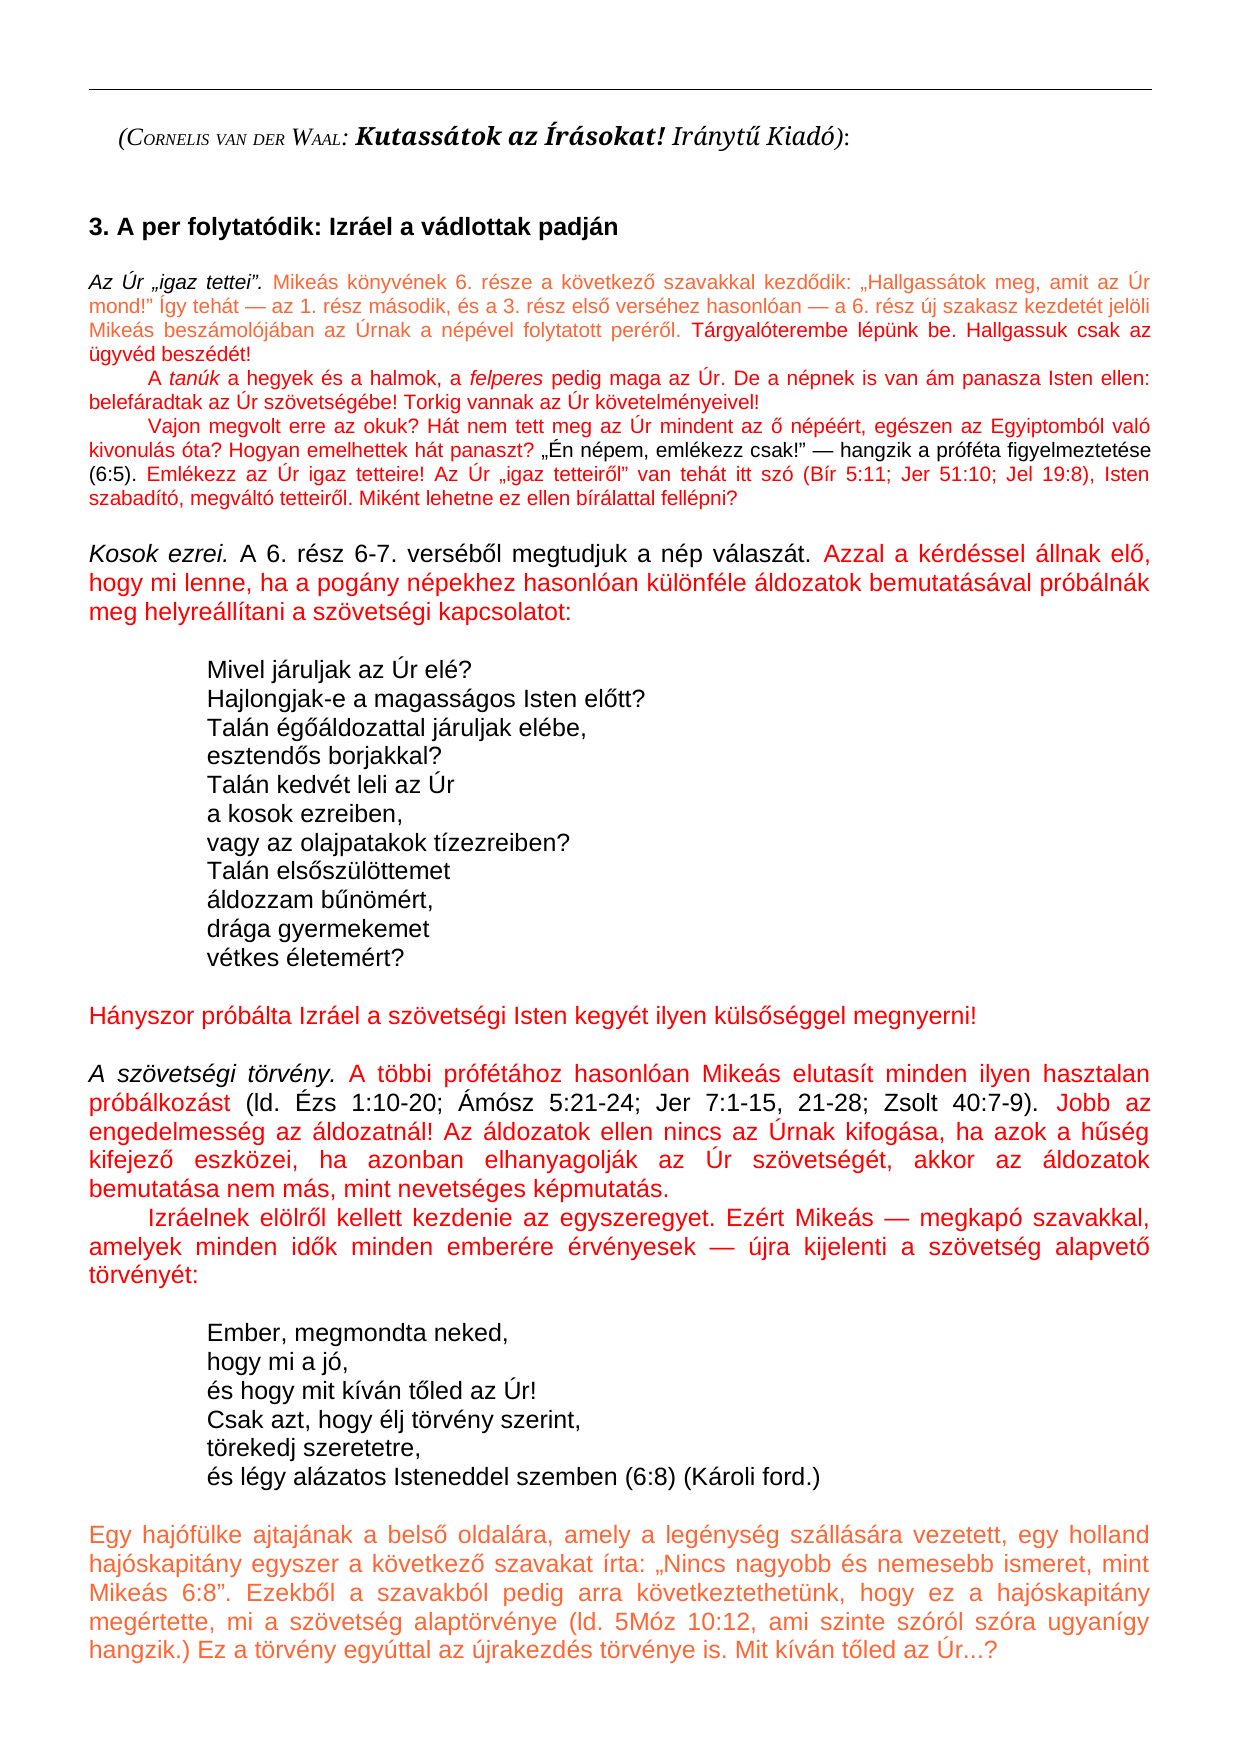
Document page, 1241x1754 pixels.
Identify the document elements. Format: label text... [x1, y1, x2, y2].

text Mivel járuljak az Úr elé? Hajlongjak‑e a magasságos Isten előtt? Talán égőáldozattal járuljak elébe, esztendős borjakkal? Talán kedvét leli az Úr a kosok ezreiben, vagy az olajpatakok tízezreiben? Talán elsőszülöttemet áldozzam bűnömért, drága gyermekemet vétkes életemért? [207, 655, 1152, 971]
text 3. A per folytatódik: Izráel a vádlottak padján [88, 212, 1152, 241]
text Az Úr „igaz tettei”. Mikeás könyvének 6. része a következő szavakkal kezdődik: „Hallgassátok meg, amit az Úr mond!” Így tehát — az 1. rész második, és a 3. rész első verséhez hasonlóan — a 6. rész új szakasz kezdetét jelöli Mikeás beszámolójában az Úrnak a népével folytatott peréről. Tárgyalóterembe lépünk be. Hallgassuk csak az ügyvéd beszédét! [88, 270, 1152, 366]
text Izráelnek elölről kellett kezdenie az egyszeregyet. Ezért Mikeás — megkapó szavakkal, amelyek minden idők minden emberére érvényesek — újra kijelenti a szövetség alapvető törvényét: [88, 1203, 1152, 1289]
text Hányszor próbálta Izráel a szövetségi Isten kegyét ilyen külsőséggel megnyerni! [88, 1001, 1152, 1029]
text Vajon megvolt erre az okuk? Hát nem tett meg az Úr mindent az ő népéért, egészen az Egyiptomból való kivonulás óta? Hogyan emelhettek hát panaszt? „Én népem, emlékezz csak!” — hangzik a próféta figyelmeztetése (6:5). Emlékezz az Úr igaz tetteire! Az Úr „igaz tetteiről” van tehát itt szó (Bír 5:11; Jer 51:10; Jel 19:8), Isten szabadító, megváltó tetteiről. Miként lehetne ez ellen bírálattal fellépni? [88, 414, 1152, 510]
text Ember, megmondta neked, hogy mi a jó, és hogy mit kíván tőled az Úr! Csak azt, hogy élj törvény szerint, törekedj szeretetre, és légy alázatos Isteneddel szemben (6:8) (Károli ford.) [207, 1318, 1152, 1491]
text Kosok ezrei. A 6. rész 6-7. verséből megtudjuk a nép válaszát. Azzal a kérdéssel állnak elő, hogy mi lenne, ha a pogány népekhez hasonlóan különféle áldozatok bemutatásával próbálnák meg helyreállítani a szövetségi kapcsolatot: [88, 539, 1152, 626]
text A tanúk a hegyek és a halmok, a felperes pedig maga az Úr. De a népnek is van ám panasza Isten ellen: belefáradtak az Úr szövetségébe! Torkig vannak az Úr követelményeivel! [88, 366, 1152, 414]
text (Cornelis van der Waal: Kutassátok az Írásokat! Iránytű Kiadó): [88, 90, 1152, 182]
text A szövetségi törvény. A többi prófétához hasonlóan Mikeás elutasít minden ilyen hasztalan próbálkozást (ld. Ézs 1:10-20; Ámósz 5:21-24; Jer 7:1-15, 21-28; Zsolt 40:7-9). Jobb az engedelmesség az áldozatnál! Az áldozatok ellen nincs az Úrnak kifogása, ha azok a hűség kifejező eszközei, ha azonban elhanyagolják az Úr szövetségét, akkor az áldozatok bemutatása nem más, mint nevetséges képmutatás. [88, 1059, 1152, 1203]
text Egy hajófülke ajtajának a belső oldalára, amely a legénység szállására vezetett, egy holland hajóskapitány egyszer a következő szavakat írta: „Nincs nagyobb és nemesebb ismeret, mint Mikeás 6:8”. Ezekből a szavakból pedig arra következtethetünk, hogy ez a hajóskapitány megértette, mi a szövetség alaptörvénye (ld. 5Móz 10:12, ami szinte szóról szóra ugyanígy hangzik.) Ez a törvény egyúttal az újrakezdés törvénye is. Mit kíván tőled az Úr...? [88, 1520, 1152, 1664]
